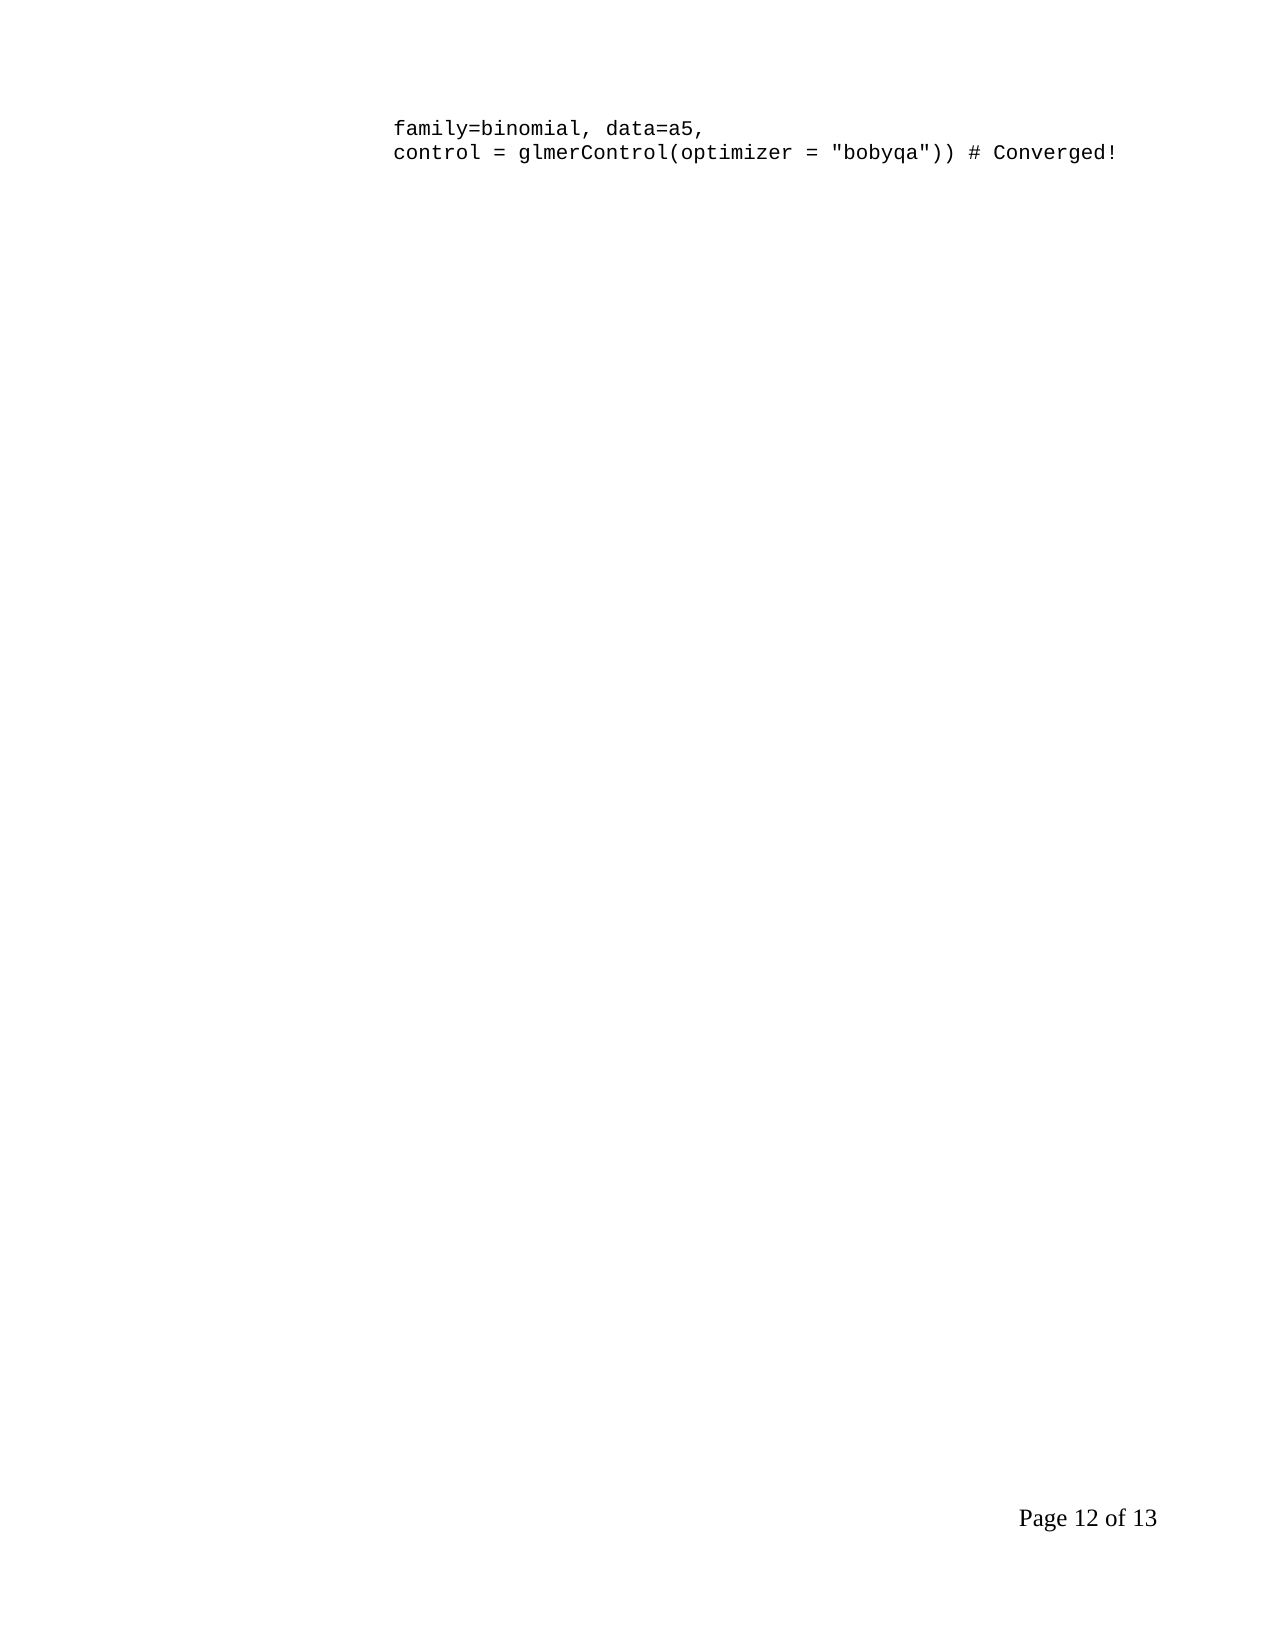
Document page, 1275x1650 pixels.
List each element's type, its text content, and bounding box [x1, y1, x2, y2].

text family=binomial, data=a5, [118, 118, 1160, 142]
text control = glmerControl(optimizer = "bobyqa")) # Converged! [118, 142, 1160, 165]
